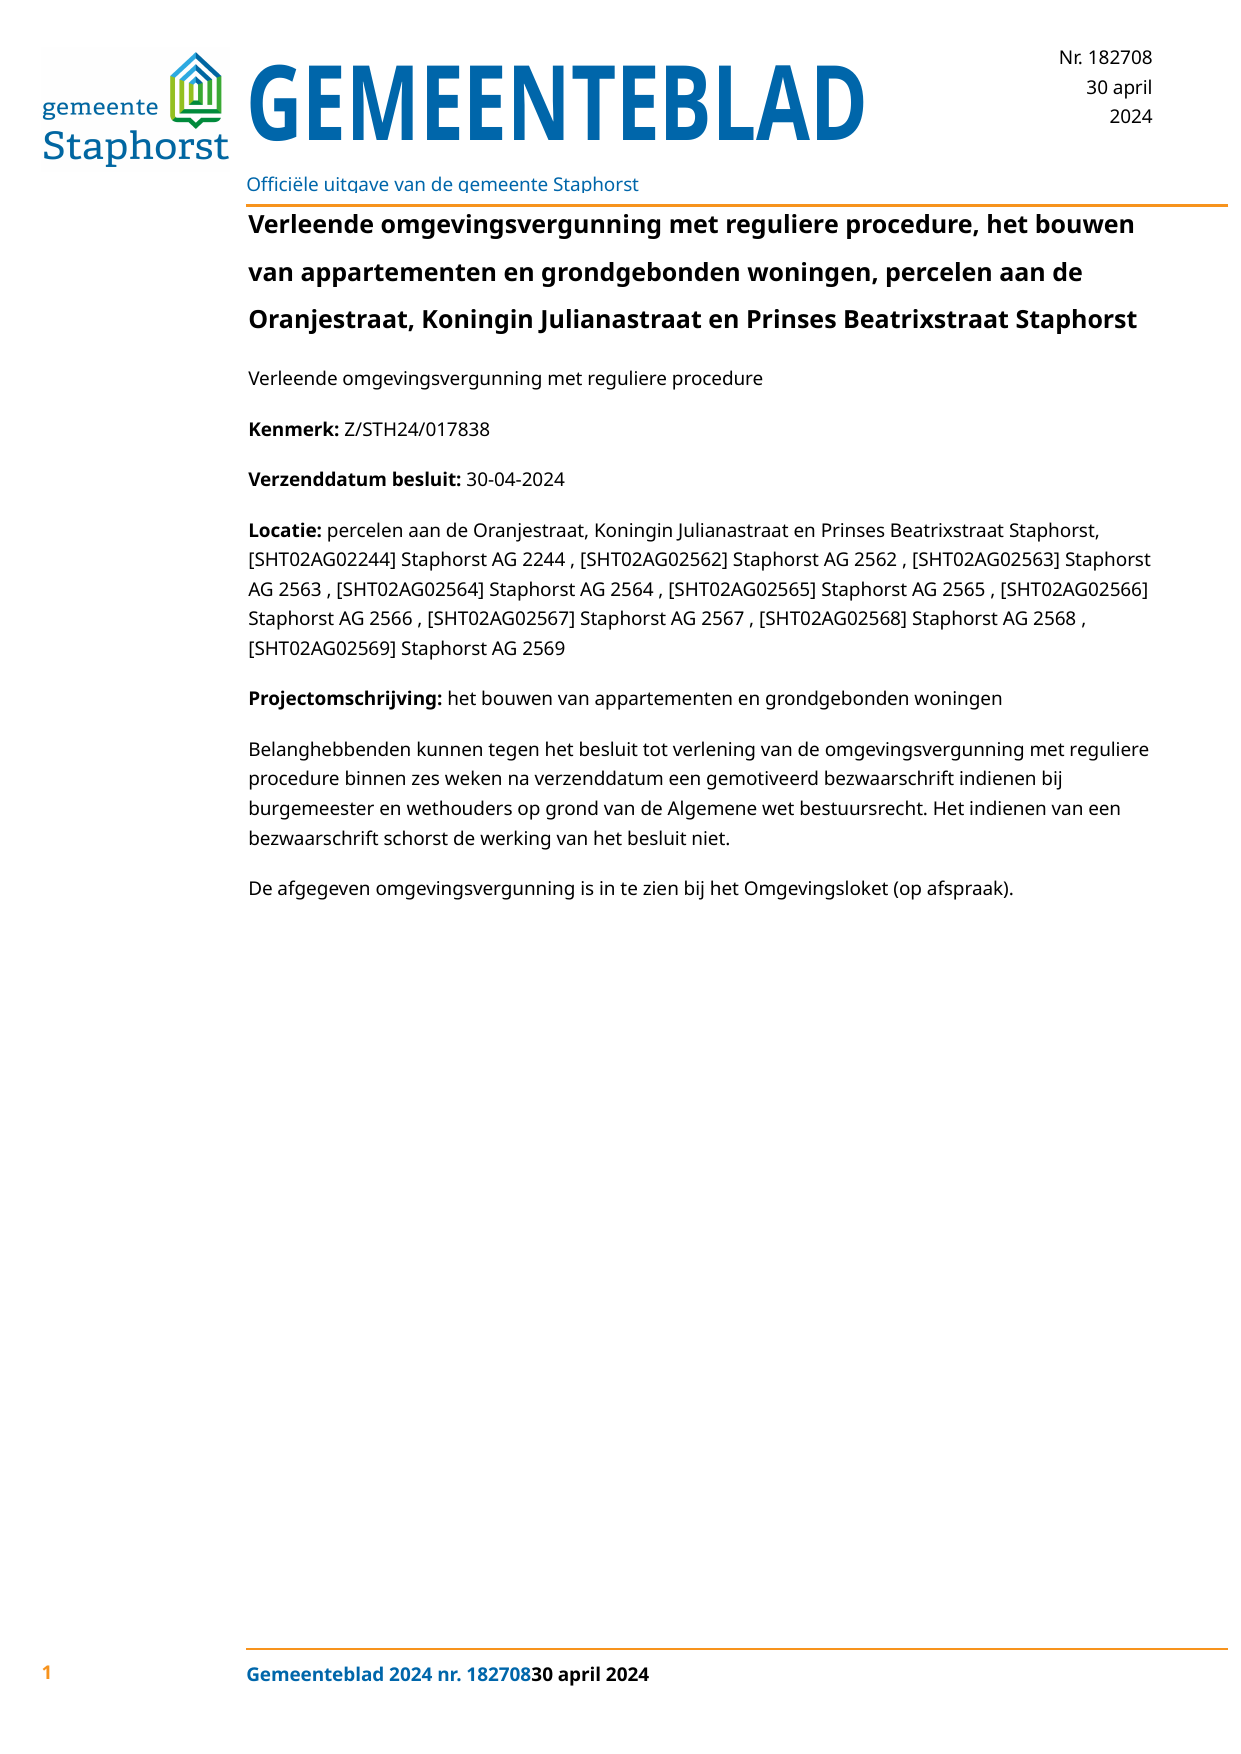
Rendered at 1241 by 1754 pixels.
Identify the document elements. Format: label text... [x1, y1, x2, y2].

text Locatie: percelen aan de Oranjestraat, Koningin Julianastraat en Prinses Beatrixstraat Staphorst, [SHT02AG02244] Staphorst AG 2244 , [SHT02AG02562] Staphorst AG 2562 , [SHT02AG02563] Staphorst AG 2563 , [SHT02AG02564] Staphorst AG 2564 , [SHT02AG02565] Staphorst AG 2565 , [SHT02AG02566] Staphorst AG 2566 , [SHT02AG02567] Staphorst AG 2567 , [SHT02AG02568] Staphorst AG 2568 , [SHT02AG02569] Staphorst AG 2569 [248, 517, 1152, 661]
text Kenmerk: Z/STH24/017838 [248, 416, 1152, 442]
text Verzenddatum besluit: 30-04-2024 [248, 466, 1152, 492]
text Projectomschrijving: het bouwen van appartementen en grondgebonden woningen [248, 686, 1152, 711]
picture [41, 47, 231, 172]
text Verleende omgevingsvergunning met reguliere procedure [248, 366, 1152, 391]
text Verleende omgevingsvergunning met reguliere procedure, het bouwen van appartementen en grondgebonden woningen, percelen aan de Oranjestraat, Koningin Julianastraat en Prinses Beatrixstraat Staphorst [248, 207, 1152, 336]
text Belanghebbenden kunnen tegen het besluit tot verlening van de omgevingsvergunning met reguliere procedure binnen zes weken na verzenddatum een gemotiveerd bezwaarschrift indienen bij burgemeester en wethouders op grond van de Algemene wet bestuursrecht. Het indienen van een bezwaarschrift schorst de werking van het besluit niet. [248, 736, 1152, 850]
text De afgegeven omgevingsvergunning is in te zien bij het Omgevingsloket (op afspraak). [248, 875, 1152, 901]
